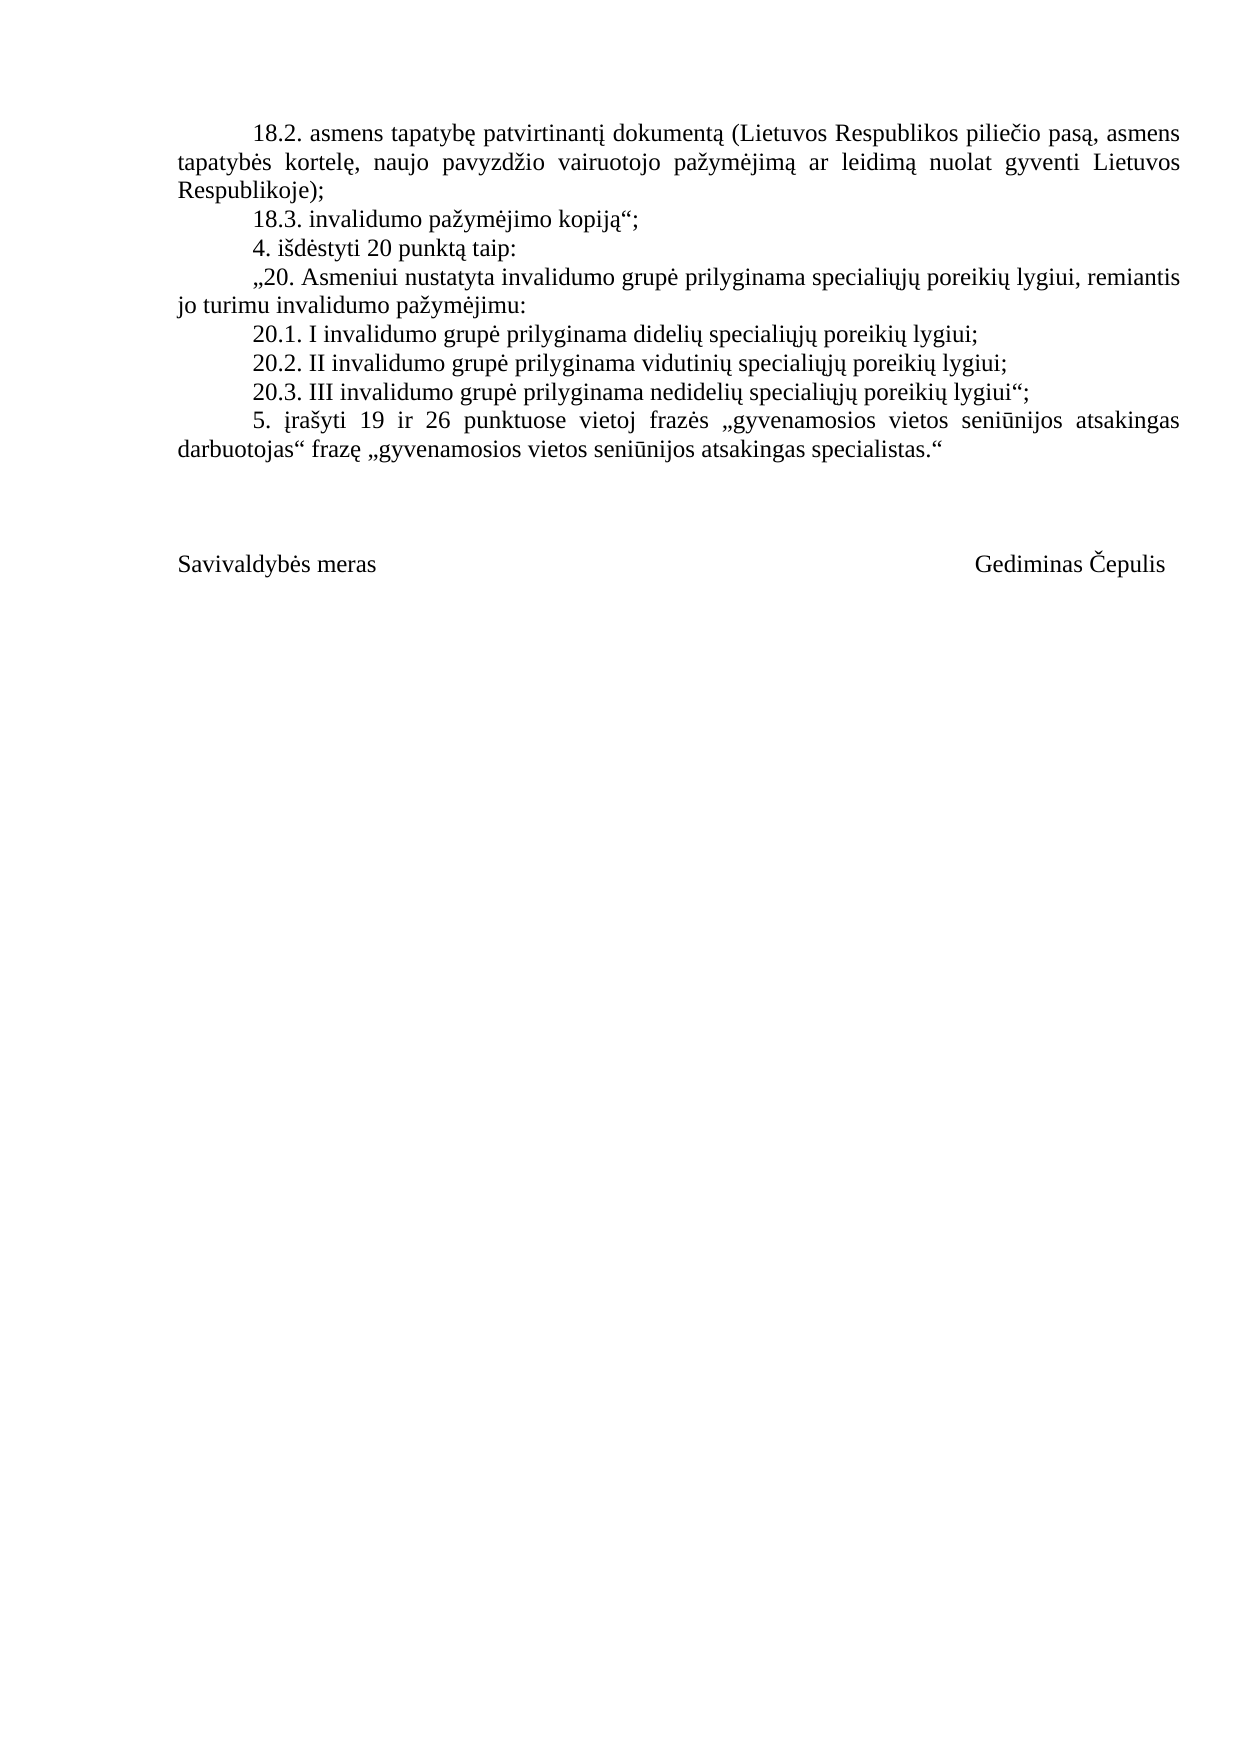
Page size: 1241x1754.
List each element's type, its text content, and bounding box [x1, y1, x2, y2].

text „20. Asmeniui nustatyta invalidumo grupė prilyginama specialiųjų poreikių lygiui, remiantis jo turimu invalidumo pažymėjimu: [177, 262, 1181, 319]
text 18.2. asmens tapatybę patvirtinantį dokumentą (Lietuvos Respublikos piliečio pasą, asmens tapatybės kortelę, naujo pavyzdžio vairuotojo pažymėjimą ar leidimą nuolat gyventi Lietuvos Respublikoje); [177, 118, 1181, 204]
text 5. įrašyti 19 ir 26 punktuose vietoj frazės „gyvenamosios vietos seniūnijos atsakingas darbuotojas“ frazę „gyvenamosios vietos seniūnijos atsakingas specialistas.“ [177, 406, 1181, 463]
text 4. išdėstyti 20 punktą taip: [177, 233, 1181, 262]
text 20.1. I invalidumo grupė prilyginama didelių specialiųjų poreikių lygiui; [177, 319, 1181, 348]
text 18.3. invalidumo pažymėjimo kopiją“; [177, 204, 1181, 233]
text 20.2. II invalidumo grupė prilyginama vidutinių specialiųjų poreikių lygiui; [177, 348, 1181, 377]
text Savivaldybės meras Gediminas Čepulis [177, 549, 1181, 578]
text 20.3. III invalidumo grupė prilyginama nedidelių specialiųjų poreikių lygiui“; [177, 377, 1181, 406]
